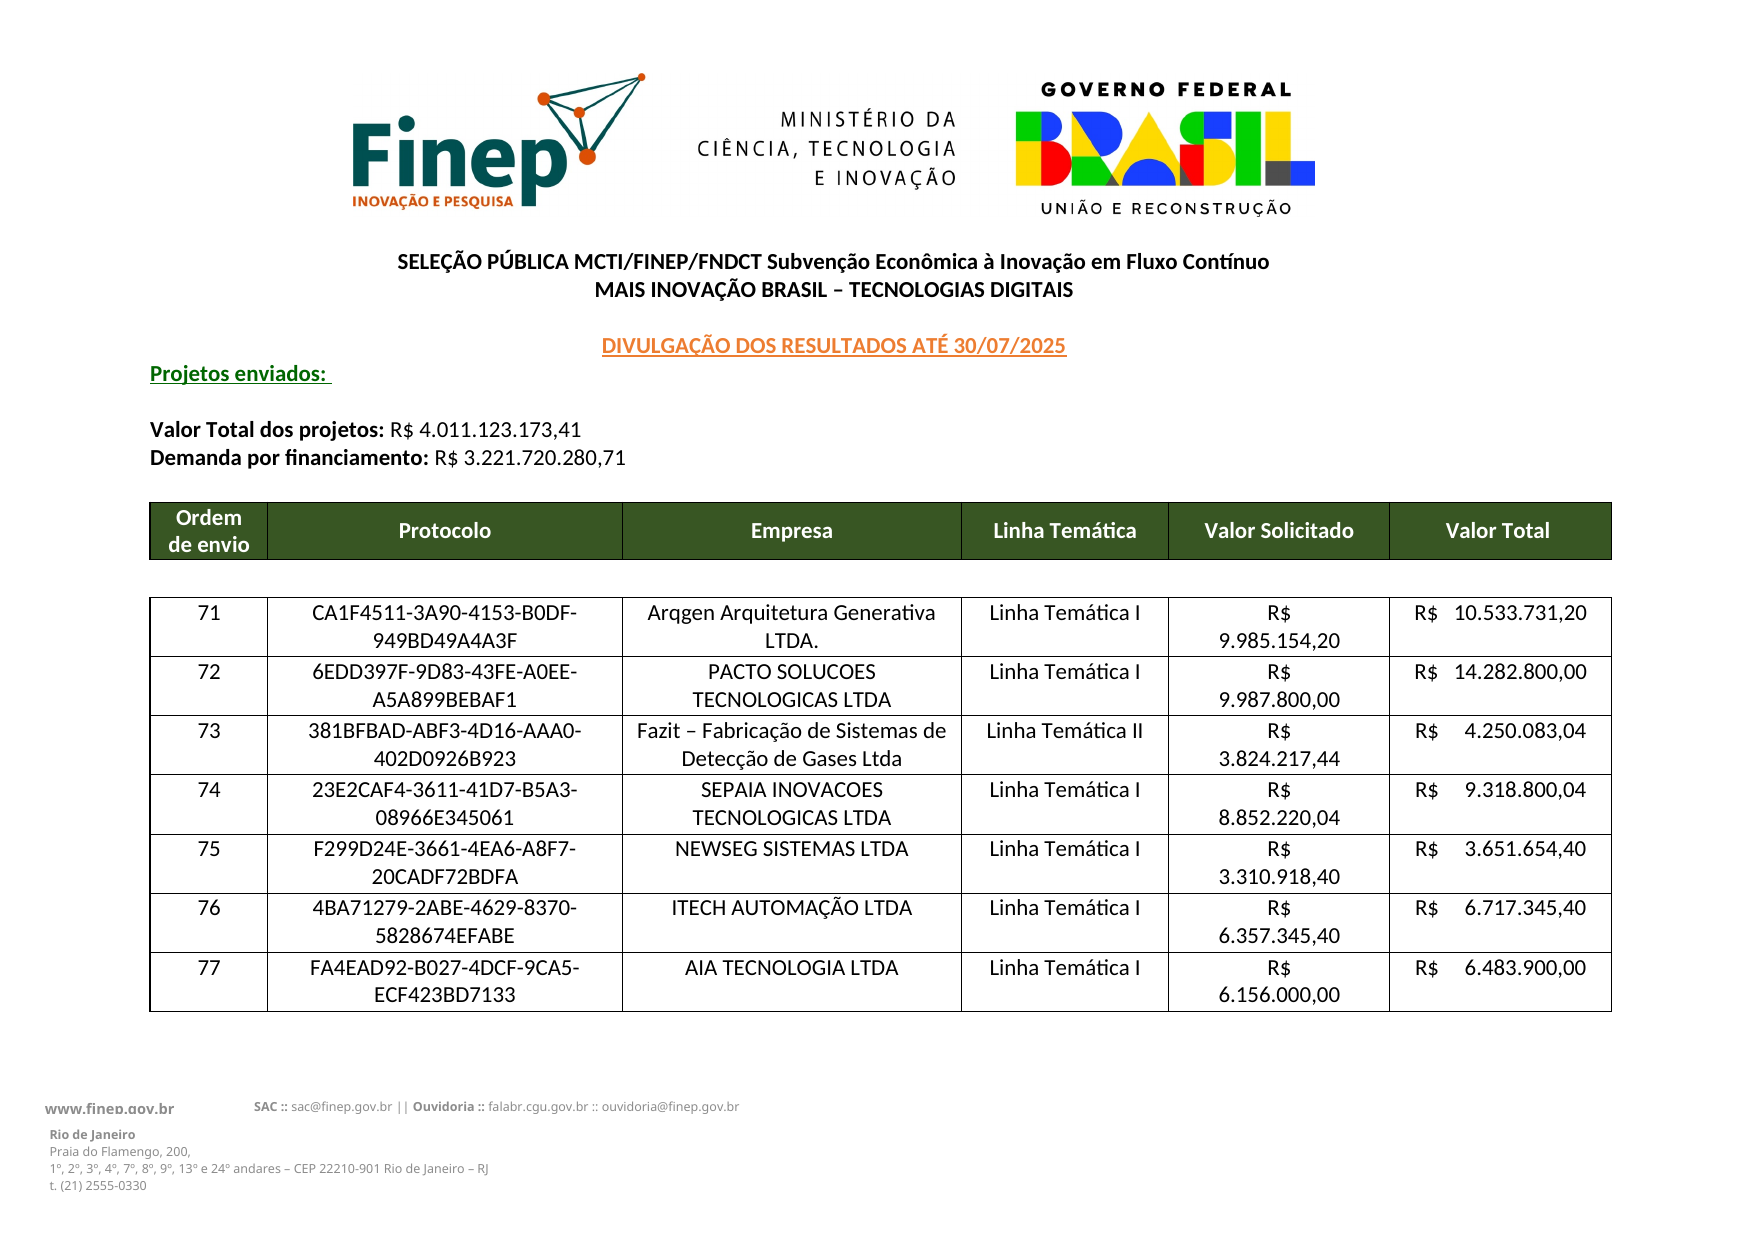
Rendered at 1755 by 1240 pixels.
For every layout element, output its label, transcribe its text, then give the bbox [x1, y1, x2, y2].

table_cell 6EDD397F-9D83-43FE-A0EE-A5A899BEBAF1 [268, 657, 622, 715]
table_cell R$ 8.852.220,04 [1169, 775, 1389, 833]
table_cell R$ 3.310.918,40 [1169, 835, 1389, 892]
table_cell Linha Temática II [962, 716, 1168, 774]
table_cell 4BA71279-2ABE-4629-8370-5828674EFABE [268, 894, 622, 952]
table_cell Linha Temática I [962, 657, 1168, 715]
table_cell 75 [151, 835, 267, 892]
table_cell NEWSEG SISTEMAS LTDA [623, 835, 961, 892]
table_cell R$ 9.987.800,00 [1169, 657, 1389, 715]
table_cell R$ 6.156.000,00 [1169, 953, 1389, 1011]
table_cell R$ 4.250.083,04 [1390, 716, 1611, 774]
table_cell FA4EAD92-B027-4DCF-9CA5-ECF423BD7133 [268, 953, 622, 1011]
table_cell 381BFBAD-ABF3-4D16-AAA0-402D0926B923 [268, 716, 622, 774]
table_cell PACTO SOLUCOES TECNOLOGICAS LTDA [623, 657, 961, 715]
table_cell R$ 9.318.800,04 [1390, 775, 1611, 833]
table_cell 72 [151, 657, 267, 715]
table_cell 23E2CAF4-3611-41D7-B5A3-08966E345061 [268, 775, 622, 833]
table_cell R$ 6.717.345,40 [1390, 894, 1611, 952]
table_cell R$ 14.282.800,00 [1390, 657, 1611, 715]
table_cell R$ 6.483.900,00 [1390, 953, 1611, 1011]
table_cell 74 [151, 775, 267, 833]
table_cell F299D24E-3661-4EA6-A8F7-20CADF72BDFA [268, 835, 622, 892]
table_cell 71 [151, 598, 267, 656]
table_cell Arqgen Arquitetura Generativa LTDA. [623, 598, 961, 656]
table_cell R$ 9.985.154,20 [1169, 598, 1389, 656]
table_cell Linha Temática I [962, 835, 1168, 892]
table_cell SEPAIA INOVACOES TECNOLOGICAS LTDA [623, 775, 961, 833]
table_cell 73 [151, 716, 267, 774]
table_cell ITECH AUTOMAÇÃO LTDA [623, 894, 961, 952]
table_cell CA1F4511-3A90-4153-B0DF-949BD49A4A3F [268, 598, 622, 656]
table_cell R$ 3.651.654,40 [1390, 835, 1611, 892]
table_cell Linha Temática I [962, 953, 1168, 1011]
table_cell Linha Temática I [962, 894, 1168, 952]
table_cell AIA TECNOLOGIA LTDA [623, 953, 961, 1011]
table_cell R$ 6.357.345,40 [1169, 894, 1389, 952]
table_cell 77 [151, 953, 267, 1011]
table_cell R$ 10.533.731,20 [1390, 598, 1611, 656]
table_cell 76 [151, 894, 267, 952]
table_cell Linha Temática I [962, 775, 1168, 833]
table_cell Linha Temática I [962, 598, 1168, 656]
table_cell Fazit – Fabricação de Sistemas de Detecção de Gases Ltda [623, 716, 961, 774]
table_cell R$ 3.824.217,44 [1169, 716, 1389, 774]
